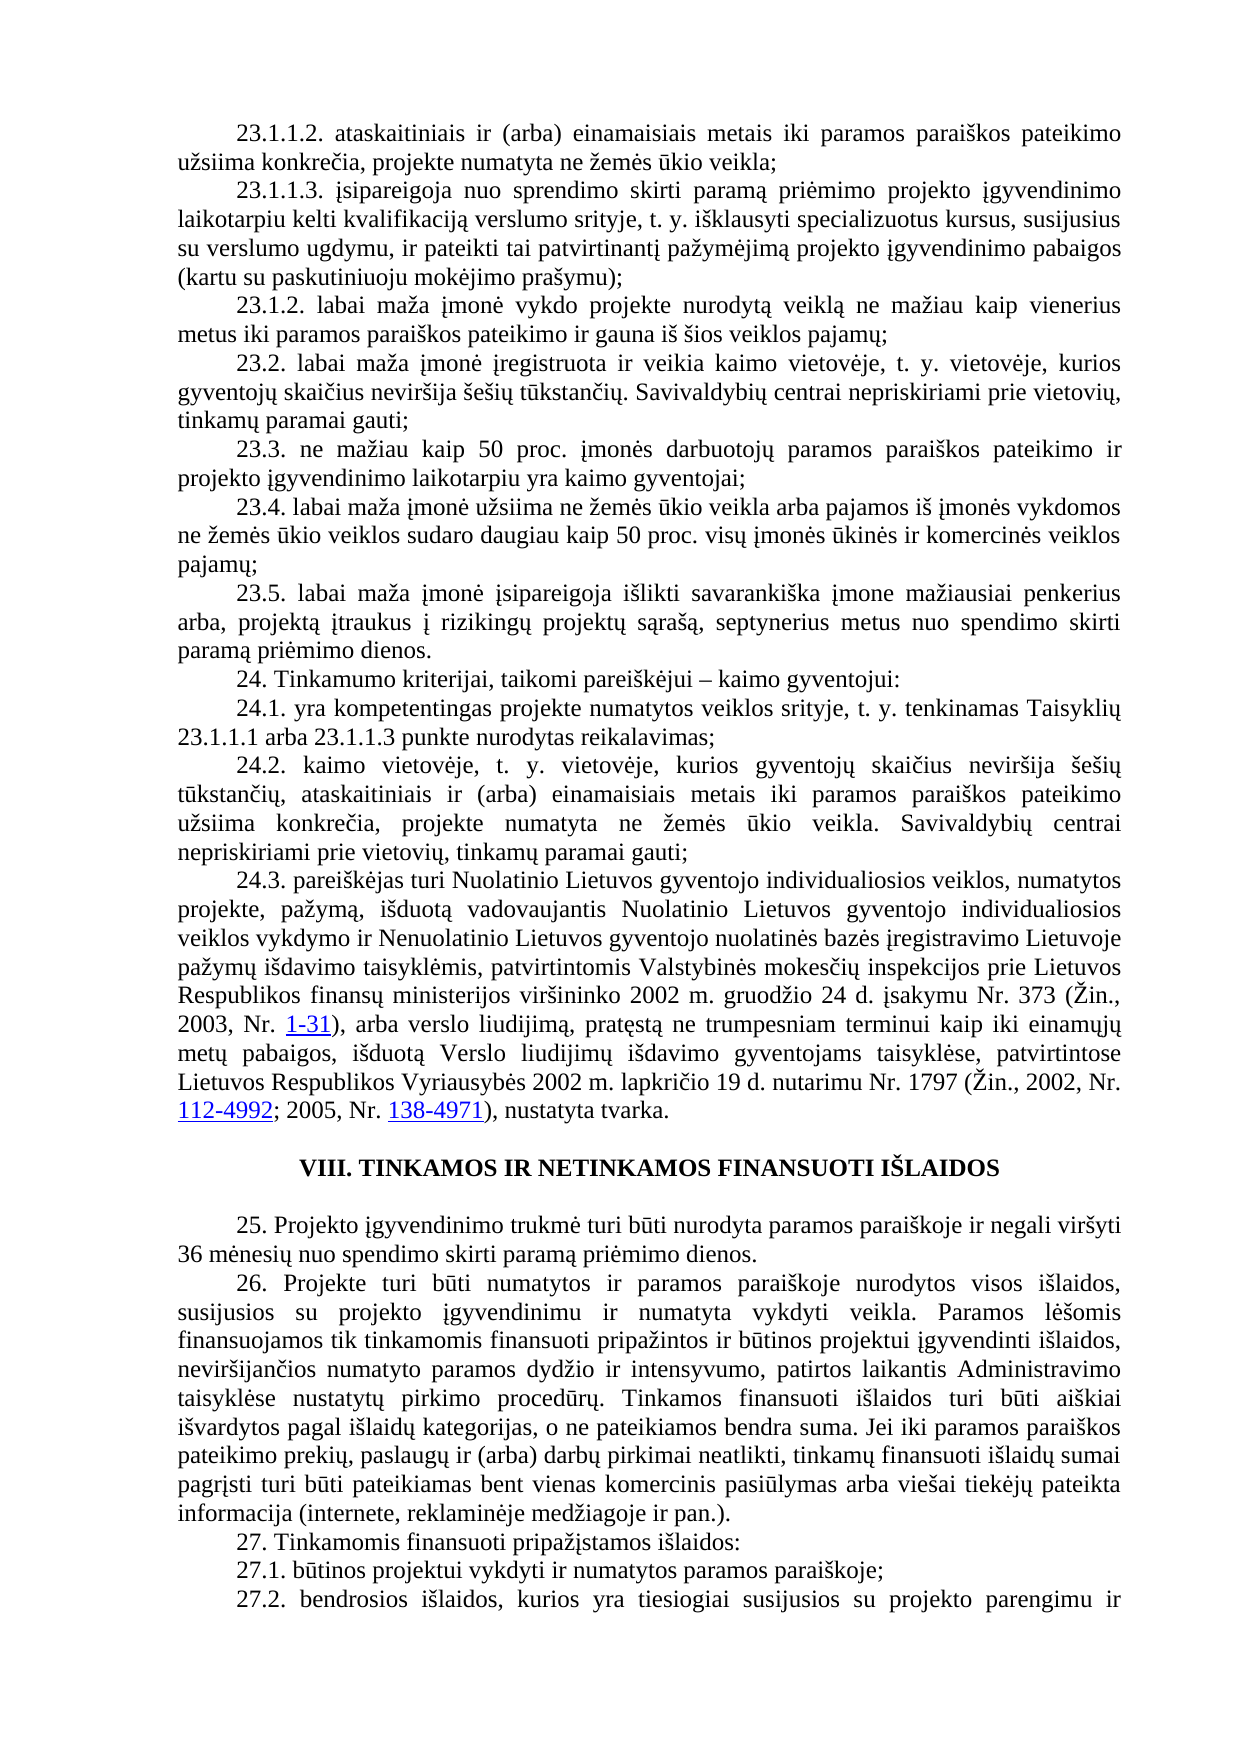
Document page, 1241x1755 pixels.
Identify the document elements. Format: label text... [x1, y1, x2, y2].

text 25. Projekto įgyvendinimo trukmė turi būti nurodyta paramos paraiškoje ir negali viršyti 36 mėnesių nuo spendimo skirti paramą priėmimo dienos. [177, 1211, 1122, 1268]
text 27. Tinkamomis finansuoti pripažįstamos išlaidos: [177, 1527, 1122, 1556]
text 23.1.1.3. įsipareigoja nuo sprendimo skirti paramą priėmimo projekto įgyvendinimo laikotarpiu kelti kvalifikaciją verslumo srityje, t. y. išklausyti specializuotus kursus, susijusius su verslumo ugdymu, ir pateikti tai patvirtinantį pažymėjimą projekto įgyvendinimo pabaigos (kartu su paskutiniuoju mokėjimo prašymu); [177, 176, 1122, 291]
text 23.3. ne mažiau kaip 50 proc. įmonės darbuotojų paramos paraiškos pateikimo ir projekto įgyvendinimo laikotarpiu yra kaimo gyventojai; [177, 434, 1122, 492]
text VIII. TINKAMOS IR NETINKAMOS FINANSUOTI IŠLAIDOS [177, 1153, 1122, 1182]
text 23.1.1.2. ataskaitiniais ir (arba) einamaisiais metais iki paramos paraiškos pateikimo užsiima konkrečia, projekte numatyta ne žemės ūkio veikla; [177, 118, 1122, 176]
text 24. Tinkamumo kriterijai, taikomi pareiškėjui – kaimo gyventojui: [177, 664, 1122, 693]
text 26. Projekte turi būti numatytos ir paramos paraiškoje nurodytos visos išlaidos, susijusios su projekto įgyvendinimu ir numatyta vykdyti veikla. Paramos lėšomis finansuojamos tik tinkamomis finansuoti pripažintos ir būtinos projektui įgyvendinti išlaidos, neviršijančios numatyto paramos dydžio ir intensyvumo, patirtos laikantis Administravimo taisyklėse nustatytų pirkimo procedūrų. Tinkamos finansuoti išlaidos turi būti aiškiai išvardytos pagal išlaidų kategorijas, o ne pateikiamos bendra suma. Jei iki paramos paraiškos pateikimo prekių, paslaugų ir (arba) darbų pirkimai neatlikti, tinkamų finansuoti išlaidų sumai pagrįsti turi būti pateikiamas bent vienas komercinis pasiūlymas arba viešai tiekėjų pateikta informacija (internete, reklaminėje medžiagoje ir pan.). [177, 1268, 1122, 1527]
text 23.5. labai maža įmonė įsipareigoja išlikti savarankiška įmone mažiausiai penkerius arba, projektą įtraukus į rizikingų projektų sąrašą, septynerius metus nuo spendimo skirti paramą priėmimo dienos. [177, 578, 1122, 664]
text 27.2. bendrosios išlaidos, kurios yra tiesiogiai susijusios su projekto parengimu ir [177, 1584, 1122, 1613]
text 23.1.2. labai maža įmonė vykdo projekte nurodytą veiklą ne mažiau kaip vienerius metus iki paramos paraiškos pateikimo ir gauna iš šios veiklos pajamų; [177, 291, 1122, 348]
text 23.2. labai maža įmonė įregistruota ir veikia kaimo vietovėje, t. y. vietovėje, kurios gyventojų skaičius neviršija šešių tūkstančių. Savivaldybių centrai nepriskiriami prie vietovių, tinkamų paramai gauti; [177, 348, 1122, 434]
text 24.2. kaimo vietovėje, t. y. vietovėje, kurios gyventojų skaičius neviršija šešių tūkstančių, ataskaitiniais ir (arba) einamaisiais metais iki paramos paraiškos pateikimo užsiima konkrečia, projekte numatyta ne žemės ūkio veikla. Savivaldybių centrai nepriskiriami prie vietovių, tinkamų paramai gauti; [177, 751, 1122, 866]
text 23.4. labai maža įmonė užsiima ne žemės ūkio veikla arba pajamos iš įmonės vykdomos ne žemės ūkio veiklos sudaro daugiau kaip 50 proc. visų įmonės ūkinės ir komercinės veiklos pajamų; [177, 492, 1122, 578]
text 27.1. būtinos projektui vykdyti ir numatytos paramos paraiškoje; [177, 1556, 1122, 1584]
text 24.3. pareiškėjas turi Nuolatinio Lietuvos gyventojo individualiosios veiklos, numatytos projekte, pažymą, išduotą vadovaujantis Nuolatinio Lietuvos gyventojo individualiosios veiklos vykdymo ir Nenuolatinio Lietuvos gyventojo nuolatinės bazės įregistravimo Lietuvoje pažymų išdavimo taisyklėmis, patvirtintomis Valstybinės mokesčių inspekcijos prie Lietuvos Respublikos finansų ministerijos viršininko 2002 m. gruodžio 24 d. įsakymu Nr. 373 (Žin., 2003, Nr. 1-31), arba verslo liudijimą, pratęstą ne trumpesniam terminui kaip iki einamųjų metų pabaigos, išduotą Verslo liudijimų išdavimo gyventojams taisyklėse, patvirtintose Lietuvos Respublikos Vyriausybės 2002 m. lapkričio 19 d. nutarimu Nr. 1797 (Žin., 2002, Nr. 112-4992; 2005, Nr. 138-4971), nustatyta tvarka. [177, 866, 1122, 1124]
text 24.1. yra kompetentingas projekte numatytos veiklos srityje, t. y. tenkinamas Taisyklių 23.1.1.1 arba 23.1.1.3 punkte nurodytas reikalavimas; [177, 693, 1122, 751]
